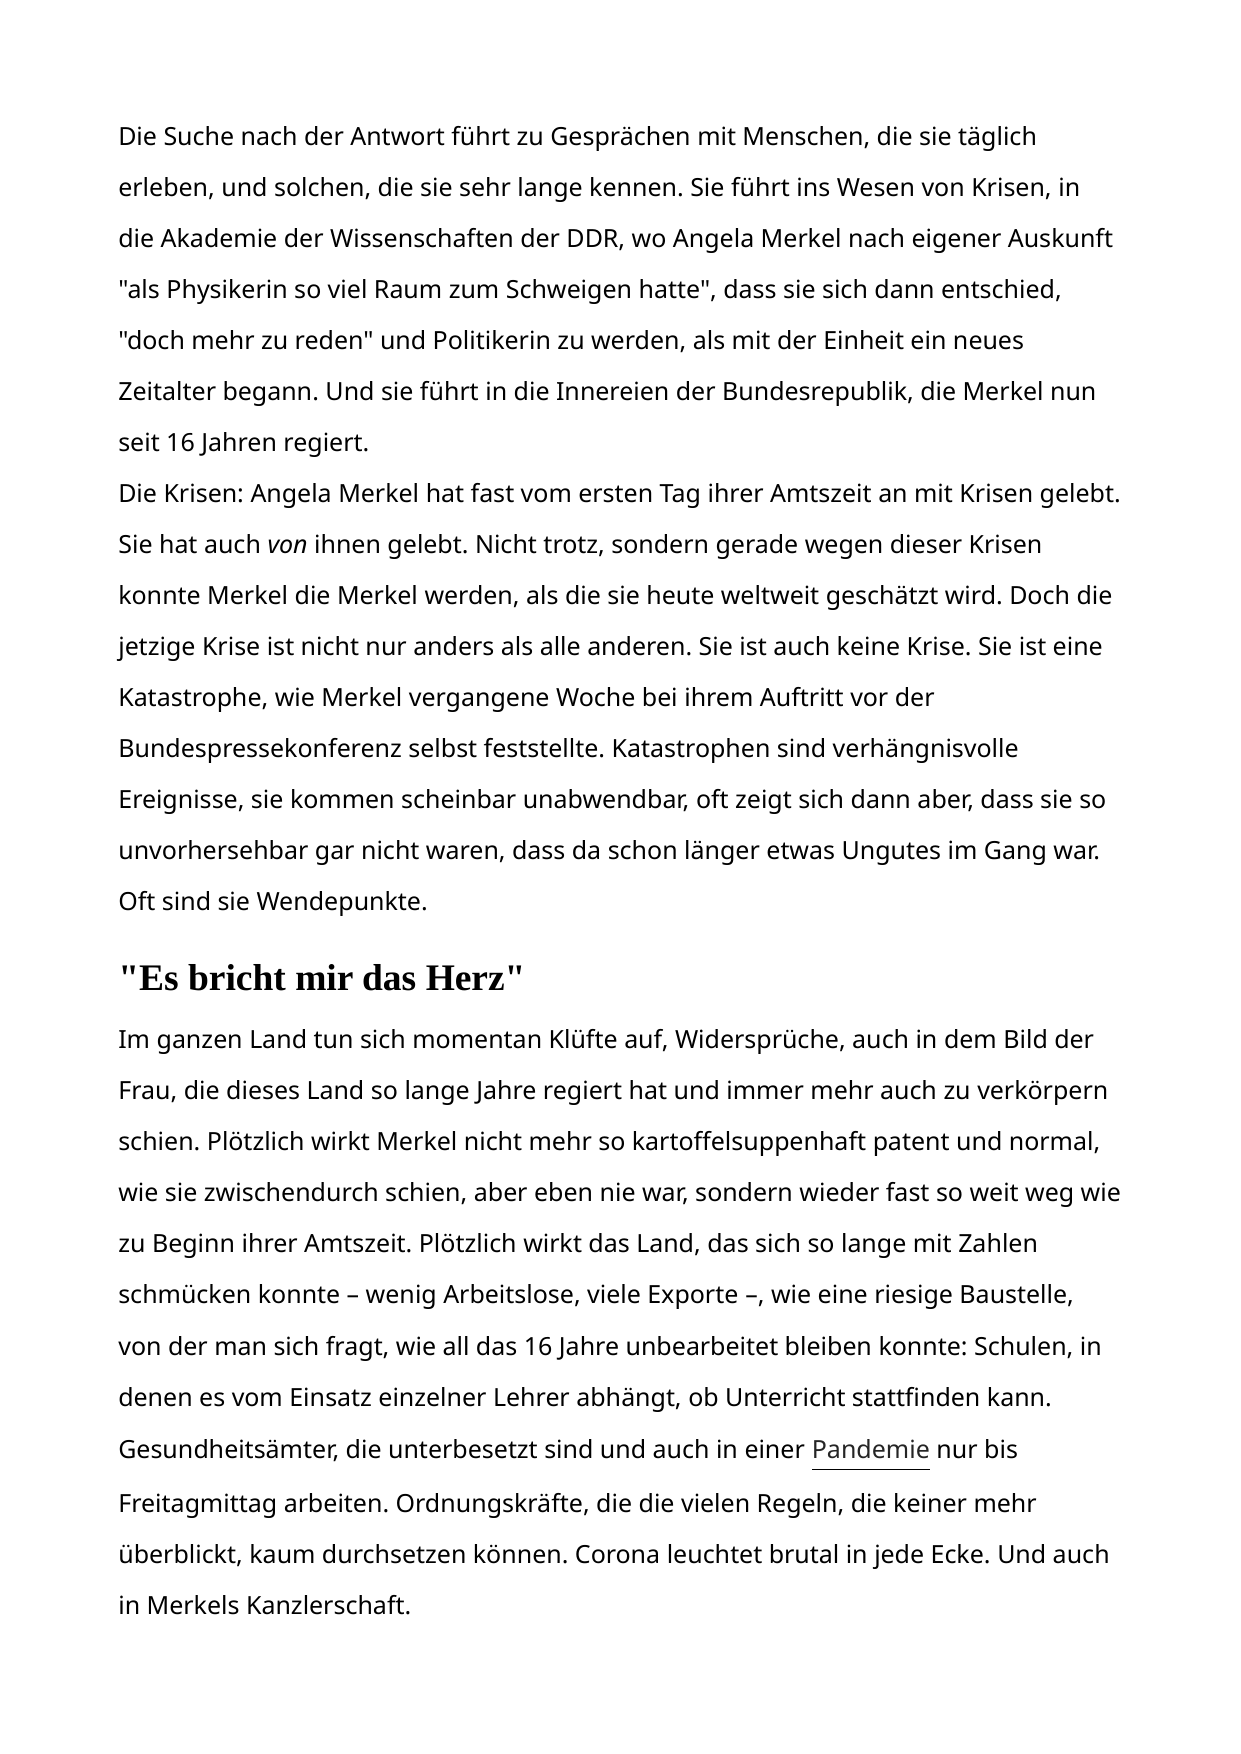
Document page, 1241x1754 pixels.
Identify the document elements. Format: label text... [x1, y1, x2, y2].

text Im ganzen Land tun sich momentan Klüfte auf, Widersprüche, auch in dem Bild der Frau, die dieses Land so lange Jahre regiert hat und immer mehr auch zu verkörpern schien. Plötzlich wirkt Merkel nicht mehr so kartoffelsuppenhaft patent und normal, wie sie zwischendurch schien, aber eben nie war, sondern wieder fast so weit weg wie zu Beginn ihrer Amtszeit. Plötzlich wirkt das Land, das sich so lange mit Zahlen schmücken konnte – wenig Arbeitslose, viele Exporte –, wie eine riesige Baustelle, von der man sich fragt, wie all das 16 Jahre unbearbeitet bleiben konnte: Schulen, in denen es vom Einsatz einzelner Lehrer abhängt, ob Unterricht stattfinden kann. Gesundheitsämter, die unterbesetzt sind und auch in einer Pandemie nur bis Freitagmittag arbeiten. Ordnungskräfte, die die vielen Regeln, die keiner mehr überblickt, kaum durchsetzen können. Corona leuchtet brutal in jede Ecke. Und auch in Merkels Kanzlerschaft. [118, 1022, 1122, 1622]
text Die Suche nach der Antwort führt zu Gesprächen mit Menschen, die sie täglich erleben, und solchen, die sie sehr lange kennen. Sie führt ins Wesen von Krisen, in die Akademie der Wissenschaften der DDR, wo Angela Merkel nach eigener Auskunft "als Physikerin so viel Raum zum Schweigen hatte", dass sie sich dann entschied, "doch mehr zu reden" und Politikerin zu werden, als mit der Einheit ein neues Zeitalter begann. Und sie führt in die Innereien der Bundesrepublik, die Merkel nun seit 16 Jahren regiert. [118, 118, 1122, 458]
text Die Krisen: Angela Merkel hat fast vom ersten Tag ihrer Amtszeit an mit Krisen gelebt. Sie hat auch von ihnen gelebt. Nicht trotz, sondern gerade wegen dieser Krisen konnte Merkel die Merkel werden, als die sie heute weltweit geschätzt wird. Doch die jetzige Krise ist nicht nur anders als alle anderen. Sie ist auch keine Krise. Sie ist eine Katastrophe, wie Merkel vergangene Woche bei ihrem Auftritt vor der Bundespressekonferenz selbst feststellte. Katastrophen sind verhängnisvolle Ereignisse, sie kommen scheinbar unabwendbar, oft zeigt sich dann aber, dass sie so unvorhersehbar gar nicht waren, dass da schon länger etwas Ungutes im Gang war. Oft sind sie Wendepunkte. [118, 475, 1122, 918]
subtitle "Es bricht mir das Herz" [118, 956, 1122, 999]
